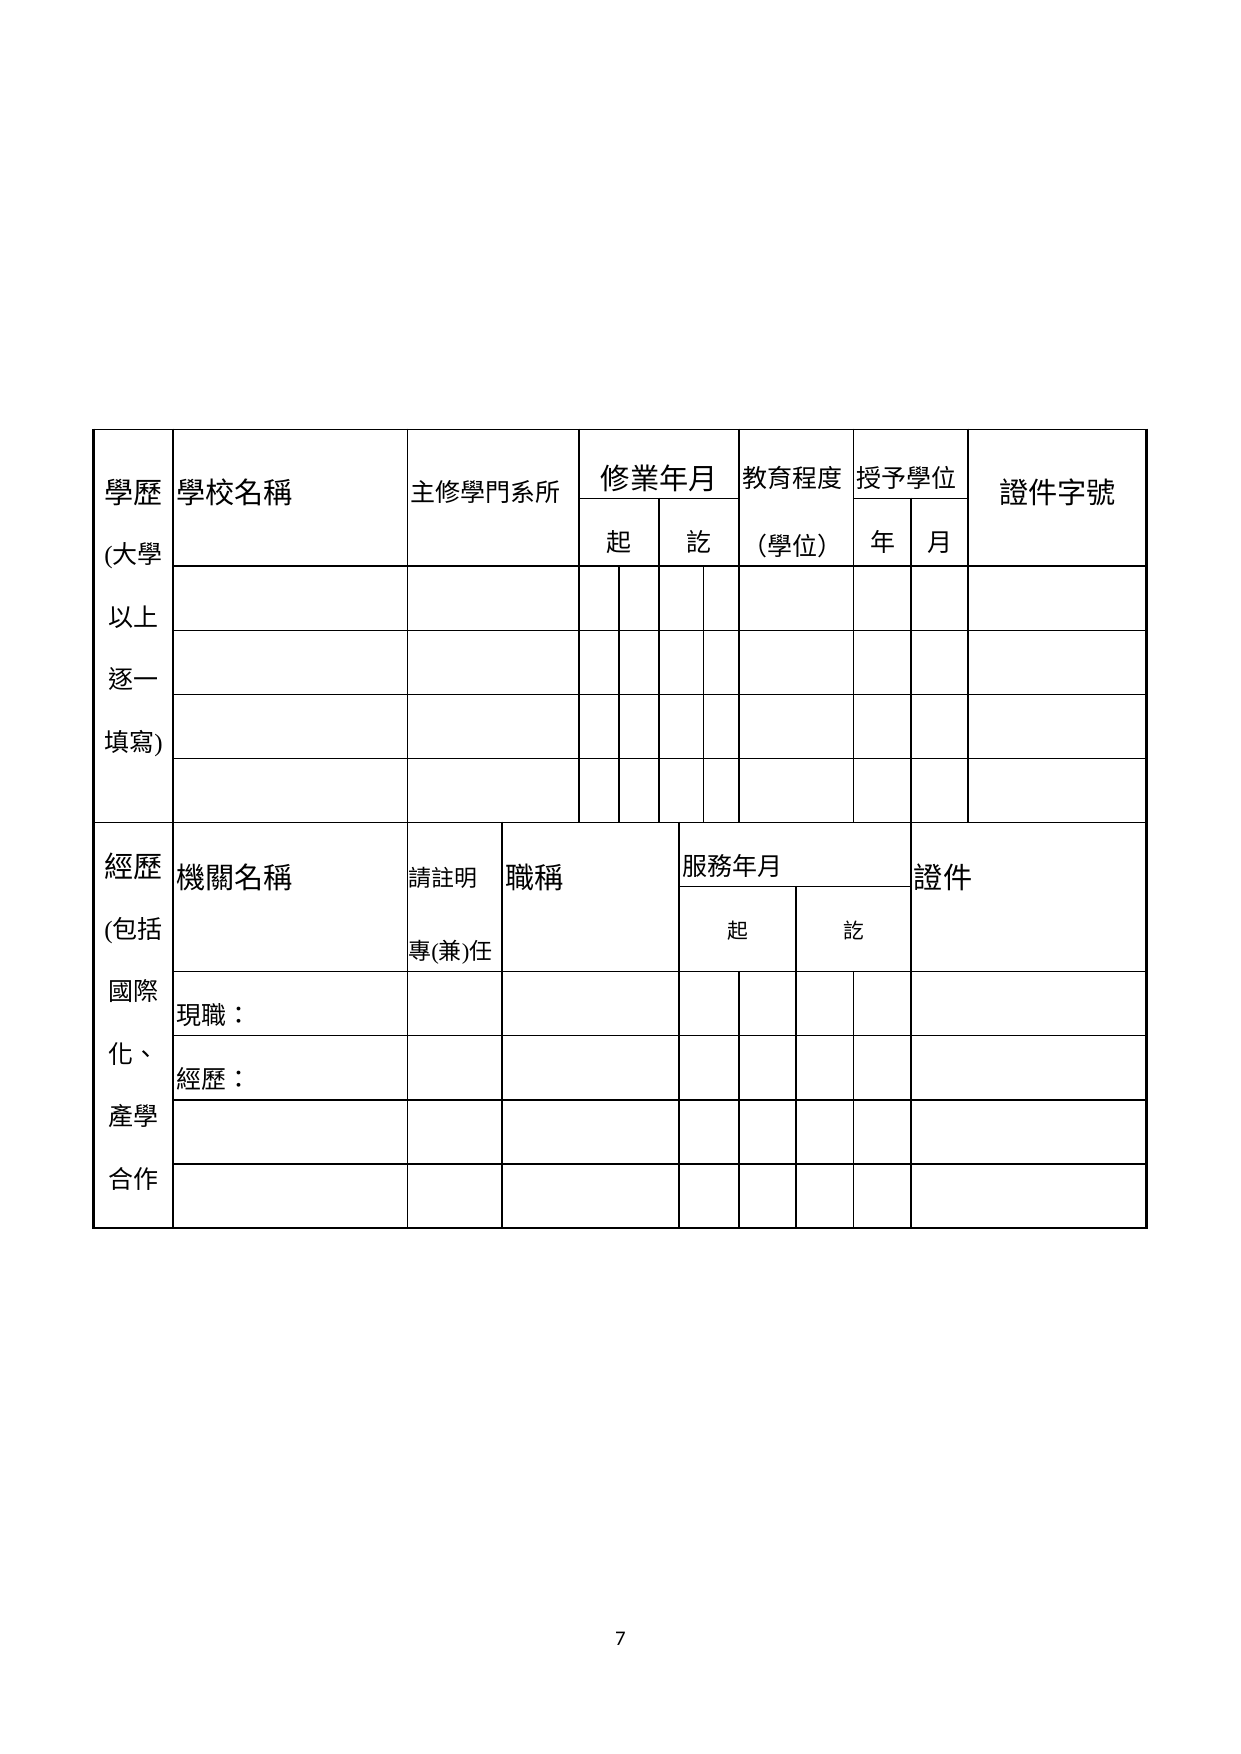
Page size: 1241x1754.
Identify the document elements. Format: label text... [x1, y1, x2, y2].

table_cell 月 [912, 499, 967, 565]
table_cell [408, 695, 578, 758]
table_cell [704, 631, 738, 693]
table_cell 服務年月 [680, 823, 910, 886]
table_cell [503, 1165, 678, 1227]
table_cell [854, 1036, 910, 1099]
table_cell [580, 695, 618, 758]
table_cell [620, 631, 658, 693]
table_cell [912, 759, 967, 822]
table_cell [408, 1036, 501, 1099]
table_cell [797, 1101, 853, 1163]
table_cell 經歷： [174, 1036, 407, 1099]
table_cell [797, 972, 853, 1035]
table_cell [797, 1165, 853, 1227]
table_cell [740, 759, 853, 822]
table_cell [580, 759, 618, 822]
table_cell [969, 631, 1145, 693]
table_cell [740, 631, 853, 693]
table_cell [912, 1036, 1145, 1099]
table_cell [740, 567, 853, 629]
table_cell 機關名稱 [174, 823, 407, 971]
table_cell [680, 1036, 738, 1099]
table_cell [854, 972, 910, 1035]
table_cell [740, 1101, 795, 1163]
table_cell [680, 972, 738, 1035]
table_cell [680, 1165, 738, 1227]
table_cell [704, 567, 738, 629]
table_cell [660, 695, 703, 758]
table_cell [912, 567, 967, 629]
table_cell [912, 695, 967, 758]
table_cell [408, 972, 501, 1035]
table_cell [740, 972, 795, 1035]
table_cell [854, 631, 910, 693]
table_cell [660, 567, 703, 629]
table_cell [704, 759, 738, 822]
table_cell [680, 1101, 738, 1163]
table_cell [408, 631, 578, 693]
table_cell 證件 [912, 823, 1145, 971]
table_cell [580, 567, 618, 629]
table_cell [174, 1101, 407, 1163]
table_cell [912, 1165, 1145, 1227]
table_cell 訖 [797, 887, 910, 971]
table_cell 請註明 專(兼)任 [408, 823, 501, 971]
table_cell 學校名稱 [174, 430, 407, 565]
table_cell [660, 759, 703, 822]
table_cell [408, 1101, 501, 1163]
table_cell 修業年月 [580, 430, 738, 498]
table_cell [408, 1165, 501, 1227]
table_cell [912, 1101, 1145, 1163]
table_cell [503, 972, 678, 1035]
table_cell [740, 1165, 795, 1227]
table_cell [660, 631, 703, 693]
table_cell [854, 1165, 910, 1227]
table_cell 證件字號 [969, 430, 1145, 565]
table_cell [854, 759, 910, 822]
table_cell [408, 567, 578, 629]
table_cell [174, 1165, 407, 1227]
table_cell [620, 759, 658, 822]
table_cell [174, 567, 407, 629]
table_cell [580, 631, 618, 693]
table_cell [408, 759, 578, 822]
table_cell 經歷(包括國際化、產學合作 [95, 823, 172, 1227]
table_cell 年 [854, 499, 910, 565]
table_cell 學歷(大學以上逐一填寫) [95, 430, 172, 822]
table_cell [912, 972, 1145, 1035]
table_cell 訖 [660, 499, 738, 565]
table_cell [969, 695, 1145, 758]
table_cell 起 [580, 499, 658, 565]
table_cell [174, 631, 407, 693]
table_cell [503, 1101, 678, 1163]
table_cell [174, 695, 407, 758]
table_cell [797, 1036, 853, 1099]
table_cell [740, 695, 853, 758]
table_cell [704, 695, 738, 758]
table_cell [503, 1036, 678, 1099]
table_cell 主修學門系所 [408, 430, 578, 565]
table_cell 授予學位 [854, 430, 967, 498]
table_cell 教育程度 （學位） [740, 430, 853, 565]
table_cell [969, 567, 1145, 629]
table_cell [969, 759, 1145, 822]
table_cell [620, 695, 658, 758]
table_cell [854, 1101, 910, 1163]
table_cell [912, 631, 967, 693]
table_cell 起 [680, 887, 795, 971]
table_cell [740, 1036, 795, 1099]
table_cell [620, 567, 658, 629]
table_cell 現職： [174, 972, 407, 1035]
table_cell [174, 759, 407, 822]
table_cell [854, 567, 910, 629]
table_cell [854, 695, 910, 758]
table_cell 職稱 [503, 823, 678, 971]
